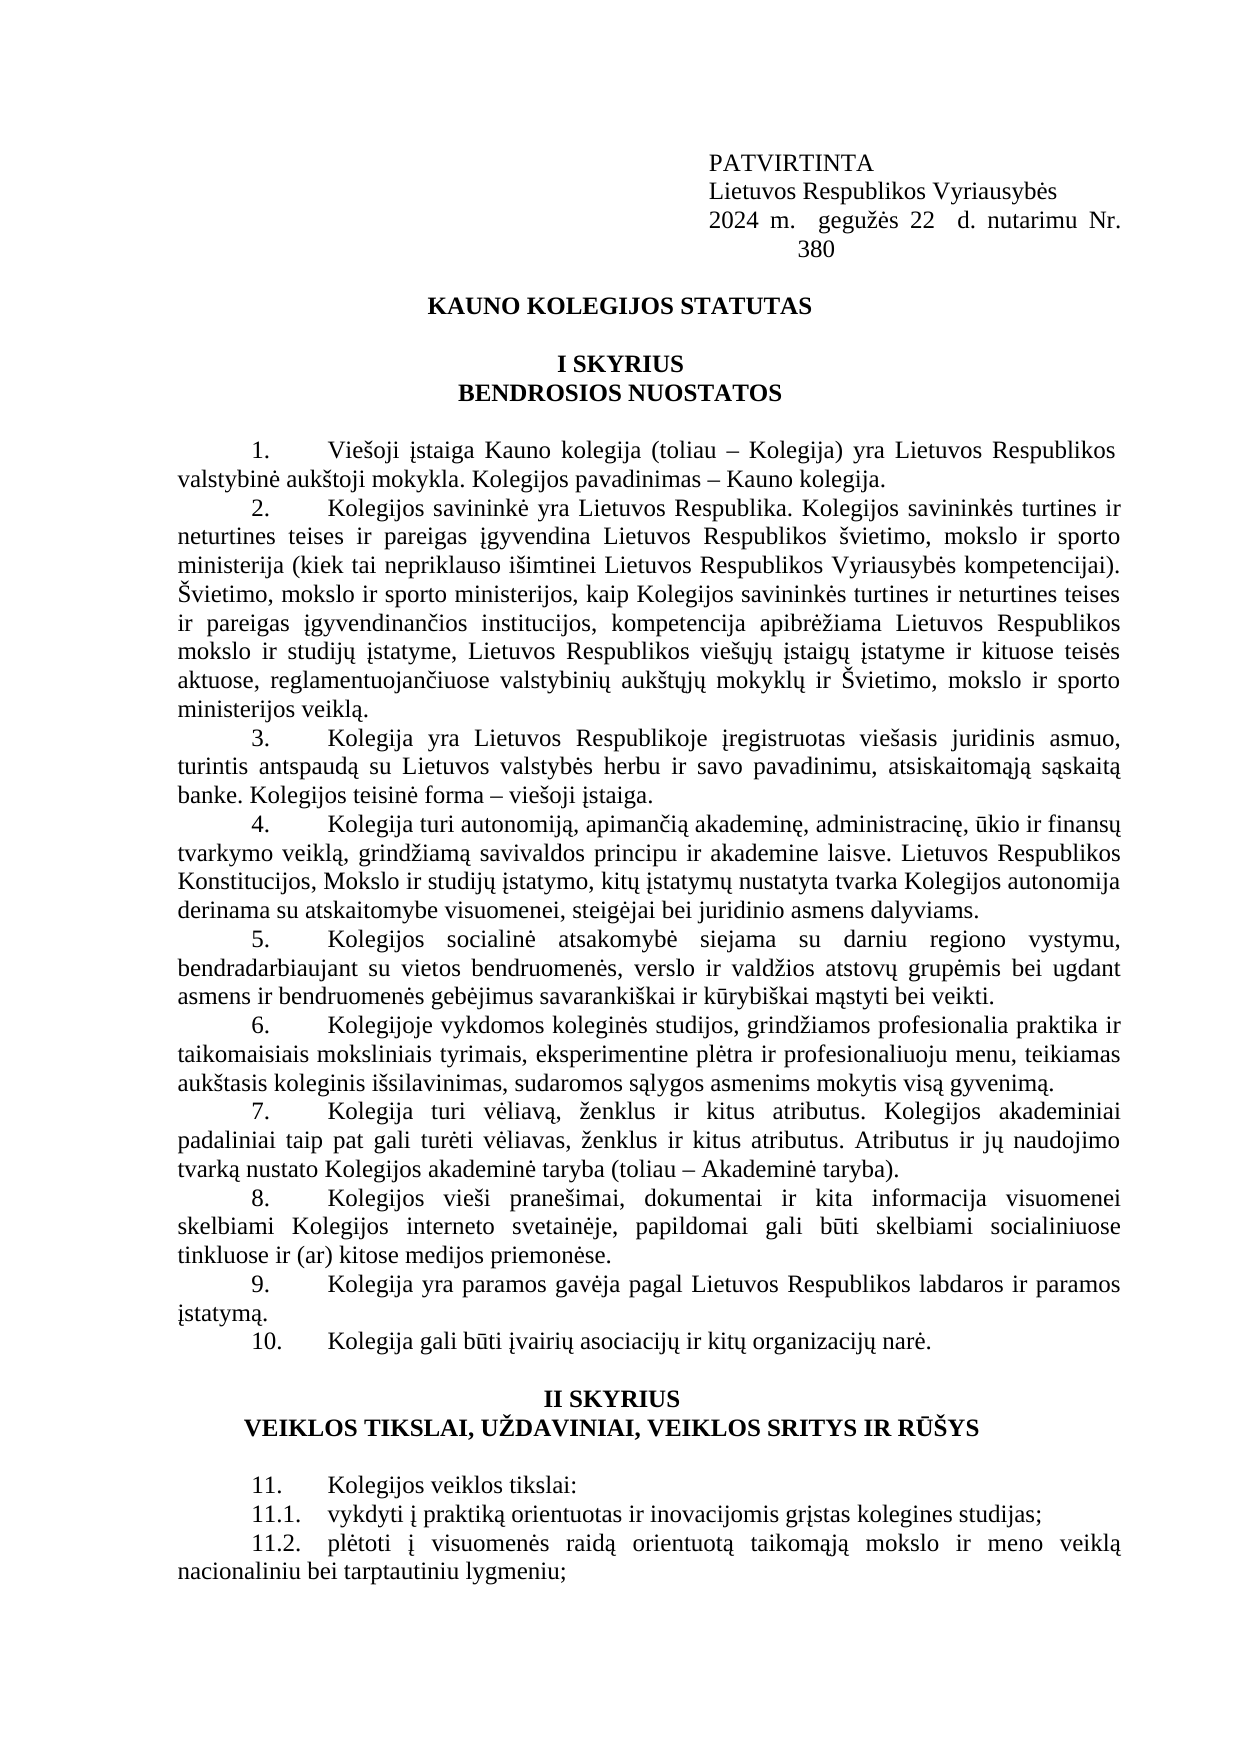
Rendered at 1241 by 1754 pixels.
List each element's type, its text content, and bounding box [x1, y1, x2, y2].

text 8. Kolegijos vieši pranešimai, dokumentai ir kita informacija visuomenei skelbiami Kolegijos interneto svetainėje, papildomai gali būti skelbiami socialiniuose tinkluose ir (ar) kitose medijos priemonėse. [177, 1183, 1121, 1269]
text VEIKLOS TIKSLAI, UŽDAVINIAI, VEIKLOS SRITYS IR RŪŠYS [177, 1413, 1046, 1441]
text 11.2. plėtoti į visuomenės raidą orientuotą taikomąją mokslo ir meno veiklą nacionaliniu bei tarptautiniu lygmeniu; [177, 1528, 1121, 1585]
text 11. Kolegijos veiklos tikslai: [177, 1470, 1121, 1499]
text II SKYRIUS [177, 1384, 1046, 1413]
text PATVIRTINTA [709, 148, 1122, 176]
text BENDROSIOS NUOSTATOS [177, 378, 1063, 406]
text 5. Kolegijos socialinė atsakomybė siejama su darniu regiono vystymu, bendradarbiaujant su vietos bendruomenės, verslo ir valdžios atstovų grupėmis bei ugdant asmens ir bendruomenės gebėjimus savarankiškai ir kūrybiškai mąstyti bei veikti. [177, 924, 1121, 1010]
text 9. Kolegija yra paramos gavėja pagal Lietuvos Respublikos labdaros ir paramos įstatymą. [177, 1269, 1121, 1326]
text 10. Kolegija gali būti įvairių asociacijų ir kitų organizacijų narė. [177, 1326, 1121, 1355]
text 6. Kolegijoje vykdomos koleginės studijos, grindžiamos profesionalia praktika ir taikomaisiais moksliniais tyrimais, eksperimentine plėtra ir profesionaliuoju menu, teikiamas aukštasis koleginis išsilavinimas, sudaromos sąlygos asmenims mokytis visą gyvenimą. [177, 1010, 1121, 1096]
text 2. Kolegijos savininkė yra Lietuvos Respublika. Kolegijos savininkės turtines ir neturtines teises ir pareigas įgyvendina Lietuvos Respublikos švietimo, mokslo ir sporto ministerija (kiek tai nepriklauso išimtinei Lietuvos Respublikos Vyriausybės kompetencijai). Švietimo, mokslo ir sporto ministerijos, kaip Kolegijos savininkės turtines ir neturtines teises ir pareigas įgyvendinančios institucijos, kompetencija apibrėžiama Lietuvos Respublikos mokslo ir studijų įstatyme, Lietuvos Respublikos viešųjų įstaigų įstatyme ir kituose teisės aktuose, reglamentuojančiuose valstybinių aukštųjų mokyklų ir Švietimo, mokslo ir sporto ministerijos veiklą. [177, 493, 1121, 723]
text Lietuvos Respublikos Vyriausybės [709, 176, 1122, 205]
text 7. Kolegija turi vėliavą, ženklus ir kitus atributus. Kolegijos akademiniai padaliniai taip pat gali turėti vėliavas, ženklus ir kitus atributus. Atributus ir jų naudojimo tvarką nustato Kolegijos akademinė taryba (toliau – Akademinė taryba). [177, 1096, 1121, 1183]
text 11.1. vykdyti į praktiką orientuotas ir inovacijomis grįstas kolegines studijas; [177, 1499, 1121, 1528]
text KAUNO KOLEGIJOS STATUTAS [177, 291, 1062, 320]
text 1. Viešoji įstaiga Kauno kolegija (toliau – Kolegija) yra Lietuvos Respublikos valstybinė aukštoji mokykla. Kolegijos pavadinimas – Kauno kolegija. [177, 435, 1116, 493]
text 3. Kolegija yra Lietuvos Respublikoje įregistruotas viešasis juridinis asmuo, turintis antspaudą su Lietuvos valstybės herbu ir savo pavadinimu, atsiskaitomąją sąskaitą banke. Kolegijos teisinė forma – viešoji įstaiga. [177, 723, 1121, 809]
text 4. Kolegija turi autonomiją, apimančią akademinę, administracinę, ūkio ir finansų tvarkymo veiklą, grindžiamą savivaldos principu ir akademine laisve. Lietuvos Respublikos Konstitucijos, Mokslo ir studijų įstatymo, kitų įstatymų nustatyta tvarka Kolegijos autonomija derinama su atskaitomybe visuomenei, steigėjai bei juridinio asmens dalyviams. [177, 809, 1121, 924]
text 2024 m. gegužės 22 d. nutarimu Nr. 380 [709, 205, 1122, 263]
text I SKYRIUS [177, 349, 1063, 378]
